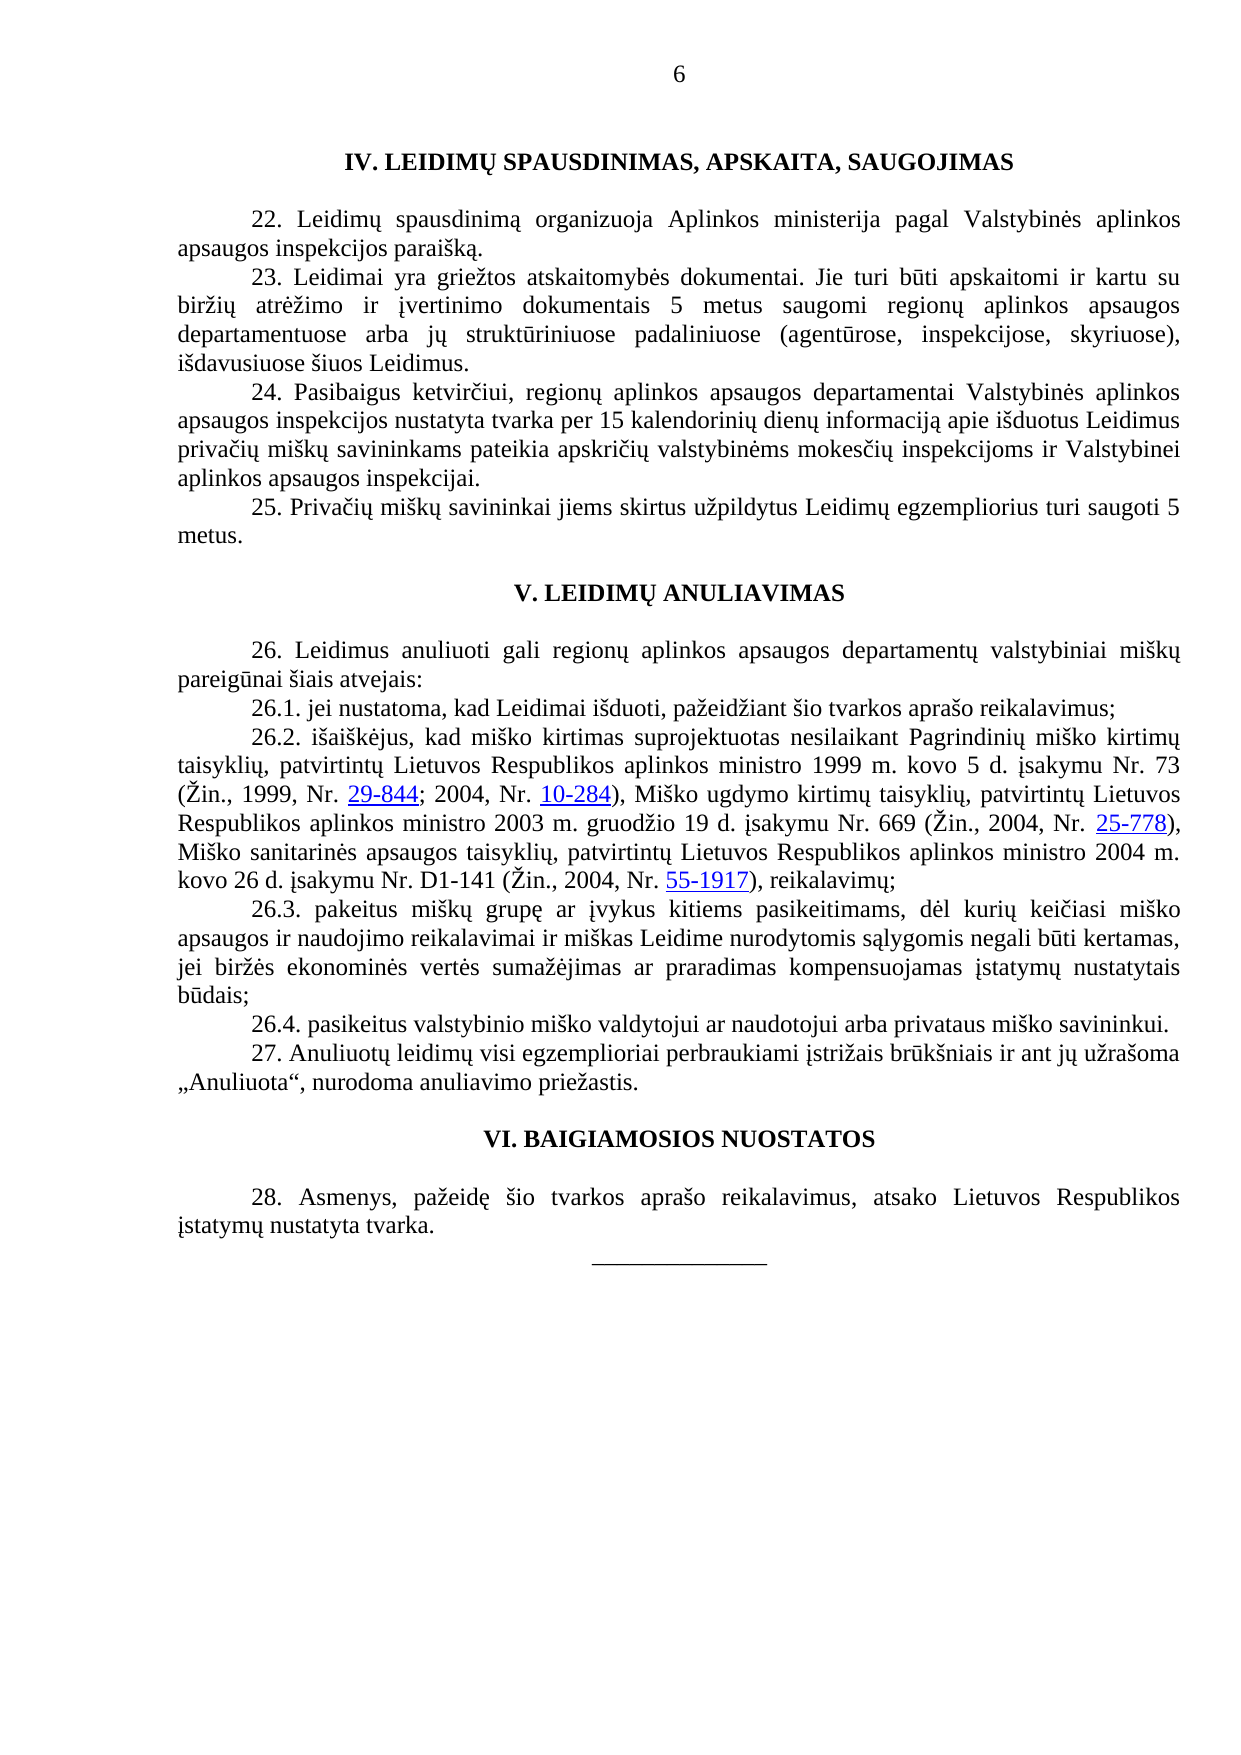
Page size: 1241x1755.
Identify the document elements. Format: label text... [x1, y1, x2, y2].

text 26.3. pakeitus miškų grupę ar įvykus kitiems pasikeitimams, dėl kurių keičiasi miško apsaugos ir naudojimo reikalavimai ir miškas Leidime nurodytomis sąlygomis negali būti kertamas, jei biržės ekonominės vertės sumažėjimas ar praradimas kompensuojamas įstatymų nustatytais būdais; [177, 894, 1181, 1009]
text 26.4. pasikeitus valstybinio miško valdytojui ar naudotojui arba privataus miško savininkui. [177, 1009, 1181, 1038]
text 23. Leidimai yra griežtos atskaitomybės dokumentai. Jie turi būti apskaitomi ir kartu su biržių atrėžimo ir įvertinimo dokumentais 5 metus saugomi regionų aplinkos apsaugos departamentuose arba jų struktūriniuose padaliniuose (agentūrose, inspekcijose, skyriuose), išdavusiuose šiuos Leidimus. [177, 262, 1181, 377]
text ______________ [177, 1239, 1181, 1268]
text 25. Privačių miškų savininkai jiems skirtus užpildytus Leidimų egzempliorius turi saugoti 5 metus. [177, 492, 1181, 549]
text 22. Leidimų spausdinimą organizuoja Aplinkos ministerija pagal Valstybinės aplinkos apsaugos inspekcijos paraišką. [177, 204, 1181, 262]
text 26.2. išaiškėjus, kad miško kirtimas suprojektuotas nesilaikant Pagrindinių miško kirtimų taisyklių, patvirtintų Lietuvos Respublikos aplinkos ministro 1999 m. kovo 5 d. įsakymu Nr. 73 (Žin., 1999, Nr. 29-844; 2004, Nr. 10-284), Miško ugdymo kirtimų taisyklių, patvirtintų Lietuvos Respublikos aplinkos ministro 2003 m. gruodžio 19 d. įsakymu Nr. 669 (Žin., 2004, Nr. 25-778), Miško sanitarinės apsaugos taisyklių, patvirtintų Lietuvos Respublikos aplinkos ministro 2004 m. kovo 26 d. įsakymu Nr. D1-141 (Žin., 2004, Nr. 55-1917), reikalavimų; [177, 722, 1181, 894]
text 26. Leidimus anuliuoti gali regionų aplinkos apsaugos departamentų valstybiniai miškų pareigūnai šiais atvejais: [177, 636, 1181, 693]
text 27. Anuliuotų leidimų visi egzemplioriai perbraukiami įstrižais brūkšniais ir ant jų užrašoma „Anuliuota“, nurodoma anuliavimo priežastis. [177, 1038, 1181, 1096]
text 24. Pasibaigus ketvirčiui, regionų aplinkos apsaugos departamentai Valstybinės aplinkos apsaugos inspekcijos nustatyta tvarka per 15 kalendorinių dienų informaciją apie išduotus Leidimus privačių miškų savininkams pateikia apskričių valstybinėms mokesčių inspekcijoms ir Valstybinei aplinkos apsaugos inspekcijai. [177, 377, 1181, 492]
text 28. Asmenys, pažeidę šio tvarkos aprašo reikalavimus, atsako Lietuvos Respublikos įstatymų nustatyta tvarka. [177, 1182, 1181, 1239]
text IV. LEIDIMŲ SPAUSDINIMAS, APSKAITA, SAUGOJIMAS [177, 147, 1181, 176]
text V. LEIDIMŲ ANULIAVIMAS [177, 578, 1181, 607]
text VI. BAIGIAMOSIOS NUOSTATOS [177, 1124, 1181, 1153]
text 26.1. jei nustatoma, kad Leidimai išduoti, pažeidžiant šio tvarkos aprašo reikalavimus; [177, 693, 1181, 722]
